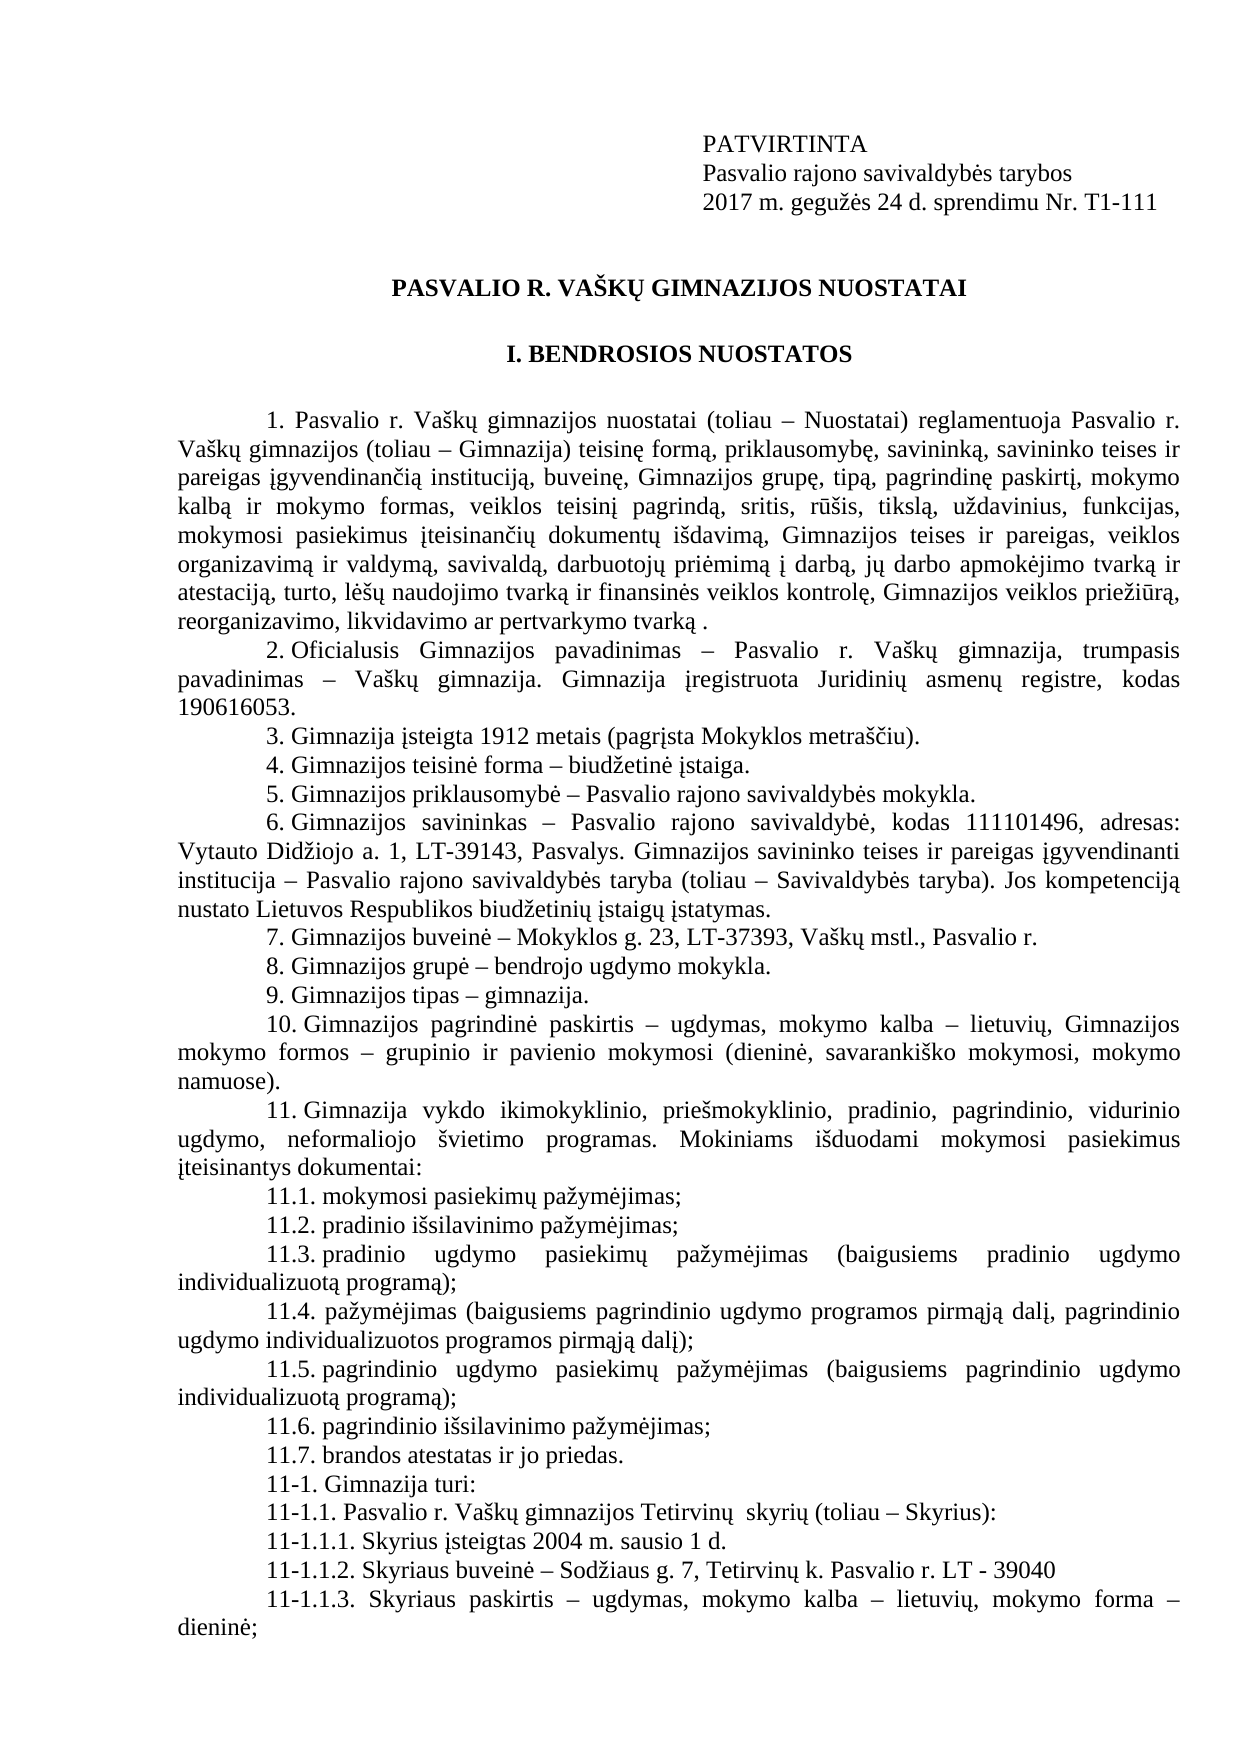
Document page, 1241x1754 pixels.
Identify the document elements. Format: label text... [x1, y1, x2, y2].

text 11.3. pradinio ugdymo pasiekimų pažymėjimas (baigusiems pradinio ugdymo individualizuotą programą); [177, 1239, 1181, 1296]
text 11.6. pagrindinio išsilavinimo pažymėjimas; [177, 1411, 1181, 1440]
text 11.7. brandos atestatas ir jo priedas. [177, 1440, 1181, 1469]
text 11-1.1.1. Skyrius įsteigtas 2004 m. sausio 1 d. [177, 1526, 1181, 1555]
text 8. Gimnazijos grupė – bendrojo ugdymo mokykla. [177, 951, 1181, 980]
text Pasvalio rajono savivaldybės tarybos [177, 158, 1181, 187]
text 11.1. mokymosi pasiekimų pažymėjimas; [177, 1181, 1181, 1210]
text 2017 m. gegužės 24 d. sprendimu Nr. T1-111 [177, 187, 1181, 215]
text 7. Gimnazijos buveinė – Mokyklos g. 23, LT-37393, Vaškų mstl., Pasvalio r. [177, 922, 1181, 951]
text 5. Gimnazijos priklausomybė – Pasvalio rajono savivaldybės mokykla. [177, 779, 1181, 807]
text 11-1.1.2. Skyriaus buveinė – Sodžiaus g. 7, Tetirvinų k. Pasvalio r. LT - 39040 [177, 1555, 1181, 1584]
text 11. Gimnazija vykdo ikimokyklinio, priešmokyklinio, pradinio, pagrindinio, vidurinio ugdymo, neformaliojo švietimo programas. Mokiniams išduodami mokymosi pasiekimus įteisinantys dokumentai: [177, 1095, 1181, 1181]
text 11-1.1. Pasvalio r. Vaškų gimnazijos Tetirvinų skyrių (toliau – Skyrius): [177, 1497, 1181, 1526]
text 11.4. pažymėjimas (baigusiems pagrindinio ugdymo programos pirmąją dalį, pagrindinio ugdymo individualizuotos programos pirmąją dalį); [177, 1296, 1181, 1354]
text PASVALIO R. VAŠKŲ GIMNAZIJOS NUOSTATAI [177, 273, 1181, 302]
text 9. Gimnazijos tipas – gimnazija. [177, 980, 1181, 1009]
text 3. Gimnazija įsteigta 1912 metais (pagrįsta Mokyklos metraščiu). [177, 721, 1181, 750]
text 2. Oficialusis Gimnazijos pavadinimas – Pasvalio r. Vaškų gimnazija, trumpasis pavadinimas – Vaškų gimnazija. Gimnazija įregistruota Juridinių asmenų registre, kodas 190616053. [177, 635, 1181, 721]
text 11-1.1.3. Skyriaus paskirtis – ugdymas, mokymo kalba – lietuvių, mokymo forma – dieninė; [177, 1584, 1181, 1641]
text 6. Gimnazijos savininkas – Pasvalio rajono savivaldybė, kodas 111101496, adresas: Vytauto Didžiojo a. 1, LT-39143, Pasvalys. Gimnazijos savininko teises ir pareigas įgyvendinanti institucija – Pasvalio rajono savivaldybės taryba (toliau – Savivaldybės taryba). Jos kompetenciją nustato Lietuvos Respublikos biudžetinių įstaigų įstatymas. [177, 807, 1181, 922]
text 4. Gimnazijos teisinė forma – biudžetinė įstaiga. [177, 750, 1181, 779]
text 11-1. Gimnazija turi: [177, 1469, 1181, 1497]
text 11.5. pagrindinio ugdymo pasiekimų pažymėjimas (baigusiems pagrindinio ugdymo individualizuotą programą); [177, 1354, 1181, 1411]
text 1. Pasvalio r. Vaškų gimnazijos nuostatai (toliau – Nuostatai) reglamentuoja Pasvalio r. Vaškų gimnazijos (toliau – Gimnazija) teisinę formą, priklausomybę, savininką, savininko teises ir pareigas įgyvendinančią instituciją, buveinę, Gimnazijos grupę, tipą, pagrindinę paskirtį, mokymo kalbą ir mokymo formas, veiklos teisinį pagrindą, sritis, rūšis, tikslą, uždavinius, funkcijas, mokymosi pasiekimus įteisinančių dokumentų išdavimą, Gimnazijos teises ir pareigas, veiklos organizavimą ir valdymą, savivaldą, darbuotojų priėmimą į darbą, jų darbo apmokėjimo tvarką ir atestaciją, turto, lėšų naudojimo tvarką ir finansinės veiklos kontrolę, Gimnazijos veiklos priežiūrą, reorganizavimo, likvidavimo ar pertvarkymo tvarką . [177, 405, 1181, 635]
text I. BENDROSIOS NUOSTATOS [177, 339, 1181, 368]
text PATVIRTINTA [627, 129, 1181, 158]
text 11.2. pradinio išsilavinimo pažymėjimas; [177, 1210, 1181, 1239]
text 10. Gimnazijos pagrindinė paskirtis – ugdymas, mokymo kalba – lietuvių, Gimnazijos mokymo formos – grupinio ir pavienio mokymosi (dieninė, savarankiško mokymosi, mokymo namuose). [177, 1009, 1181, 1095]
